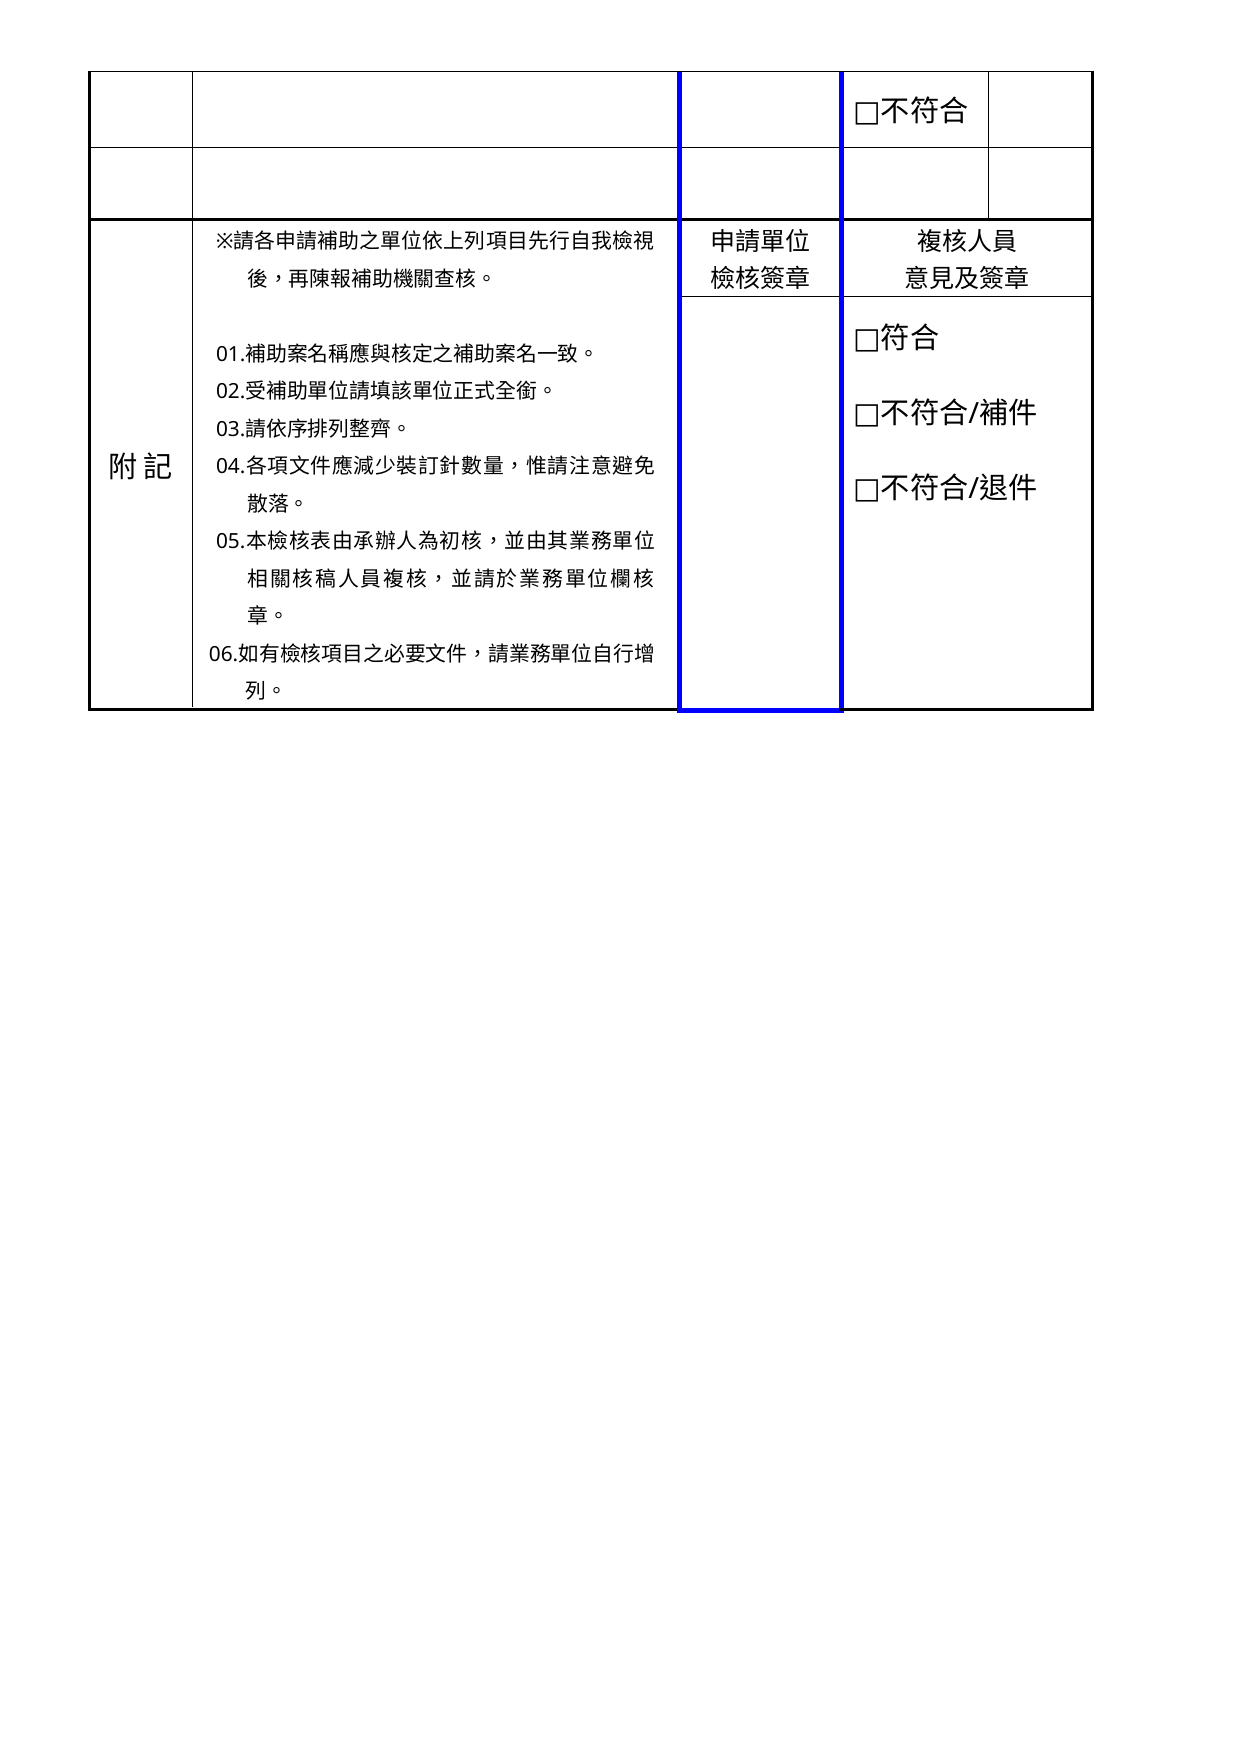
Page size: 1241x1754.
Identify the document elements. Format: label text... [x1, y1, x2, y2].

table_cell 複核人員 意見及簽章 [844, 221, 1091, 296]
table_cell [91, 72, 192, 147]
table_cell [193, 148, 677, 218]
table_cell [844, 148, 988, 218]
table_cell 申請單位 檢核簽章 [682, 221, 839, 296]
table_cell [193, 72, 677, 147]
table_cell [682, 148, 839, 218]
table_cell □不符合 [844, 72, 988, 147]
table_cell □符合 □不符合/補件 □不符合/退件 [844, 297, 1091, 708]
table_cell 附 記 [91, 221, 192, 708]
table_cell [989, 72, 1091, 147]
table_cell [91, 148, 192, 218]
table_cell ※請各申請補助之單位依上列項目先行自我檢視後，再陳報補助機關查核。 01.補助案名稱應與核定之補助案名一致。 02.受補助單位請填該單位正式全銜。 03.請依序排列整齊。 04.各項文件應減少裝訂針數量，惟請注意避免散落。 05.本檢核表由承辦人為初核，並由其業務單位相關核稿人員複核，並請於業務單位欄核章。 06.如有檢核項目之必要文件，請業務單位自行增列。 [192, 221, 677, 708]
table_cell [989, 148, 1091, 218]
table_cell [682, 72, 839, 147]
table_cell [682, 297, 839, 708]
